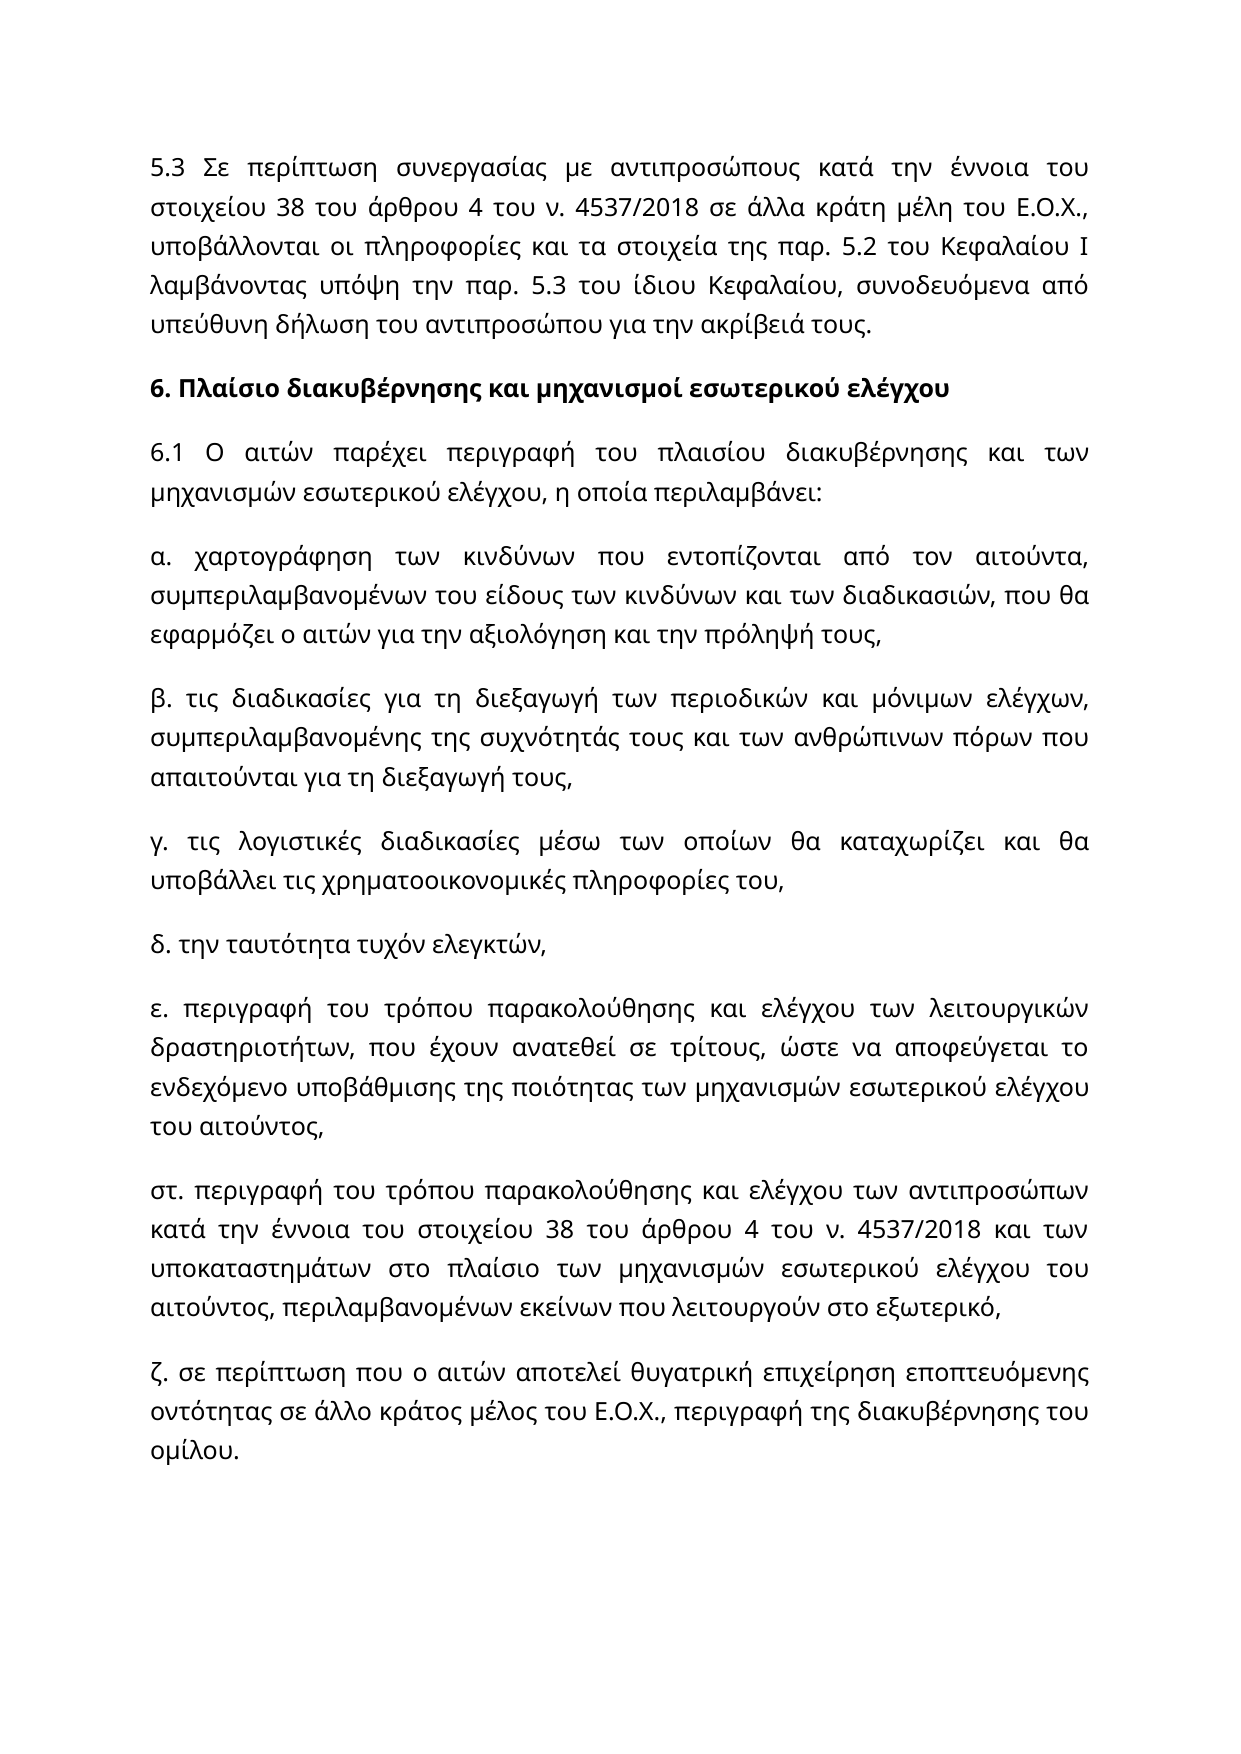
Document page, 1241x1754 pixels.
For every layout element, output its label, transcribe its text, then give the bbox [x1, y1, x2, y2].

text 6.1 Ο αιτών παρέχει περιγραφή του πλαισίου διακυβέρνησης και των μηχανισμών εσωτερικού ελέγχου, η οποία περιλαμβάνει: [150, 435, 1090, 508]
text γ. τις λογιστικές διαδικασίες μέσω των οποίων θα καταχωρίζει και θα υποβάλλει τις χρηματοοικονομικές πληροφορίες του, [150, 823, 1090, 897]
text ε. περιγραφή του τρόπου παρακολούθησης και ελέγχου των λειτουργικών δραστηριοτήτων, που έχουν ανατεθεί σε τρίτους, ώστε να αποφεύγεται το ενδεχόμενο υποβάθμισης της ποιότητας των μηχανισμών εσωτερικού ελέγχου του αιτούντος, [150, 991, 1090, 1142]
text 6. Πλαίσιο διακυβέρνησης και μηχανισμοί εσωτερικού ελέγχου [150, 371, 1090, 405]
text 5.3 Σε περίπτωση συνεργασίας με αντιπροσώπους κατά την έννοια του στοιχείου 38 του άρθρου 4 του ν. 4537/2018 σε άλλα κράτη μέλη του Ε.Ο.Χ., υποβάλλονται οι πληροφορίες και τα στοιχεία της παρ. 5.2 του Κεφαλαίου Ι λαμβάνοντας υπόψη την παρ. 5.3 του ίδιου Κεφαλαίου, συνοδευόμενα από υπεύθυνη δήλωση του αντιπροσώπου για την ακρίβειά τους. [150, 150, 1090, 341]
text β. τις διαδικασίες για τη διεξαγωγή των περιοδικών και μόνιμων ελέγχων, συμπεριλαμβανομένης της συχνότητάς τους και των ανθρώπινων πόρων που απαιτούνται για τη διεξαγωγή τους, [150, 681, 1090, 793]
text δ. την ταυτότητα τυχόν ελεγκτών, [150, 927, 1090, 961]
text ζ. σε περίπτωση που ο αιτών αποτελεί θυγατρική επιχείρηση εποπτευόμενης οντότητας σε άλλο κράτος μέλος του Ε.Ο.Χ., περιγραφή της διακυβέρνησης του ομίλου. [150, 1354, 1090, 1467]
text α. χαρτογράφηση των κινδύνων που εντοπίζονται από τον αιτούντα, συμπεριλαμβανομένων του είδους των κινδύνων και των διαδικασιών, που θα εφαρμόζει ο αιτών για την αξιολόγηση και την πρόληψή τους, [150, 538, 1090, 651]
text στ. περιγραφή του τρόπου παρακολούθησης και ελέγχου των αντιπροσώπων κατά την έννοια του στοιχείου 38 του άρθρου 4 του ν. 4537/2018 και των υποκαταστημάτων στο πλαίσιο των μηχανισμών εσωτερικού ελέγχου του αιτούντος, περιλαμβανομένων εκείνων που λειτουργούν στο εξωτερικό, [150, 1172, 1090, 1324]
